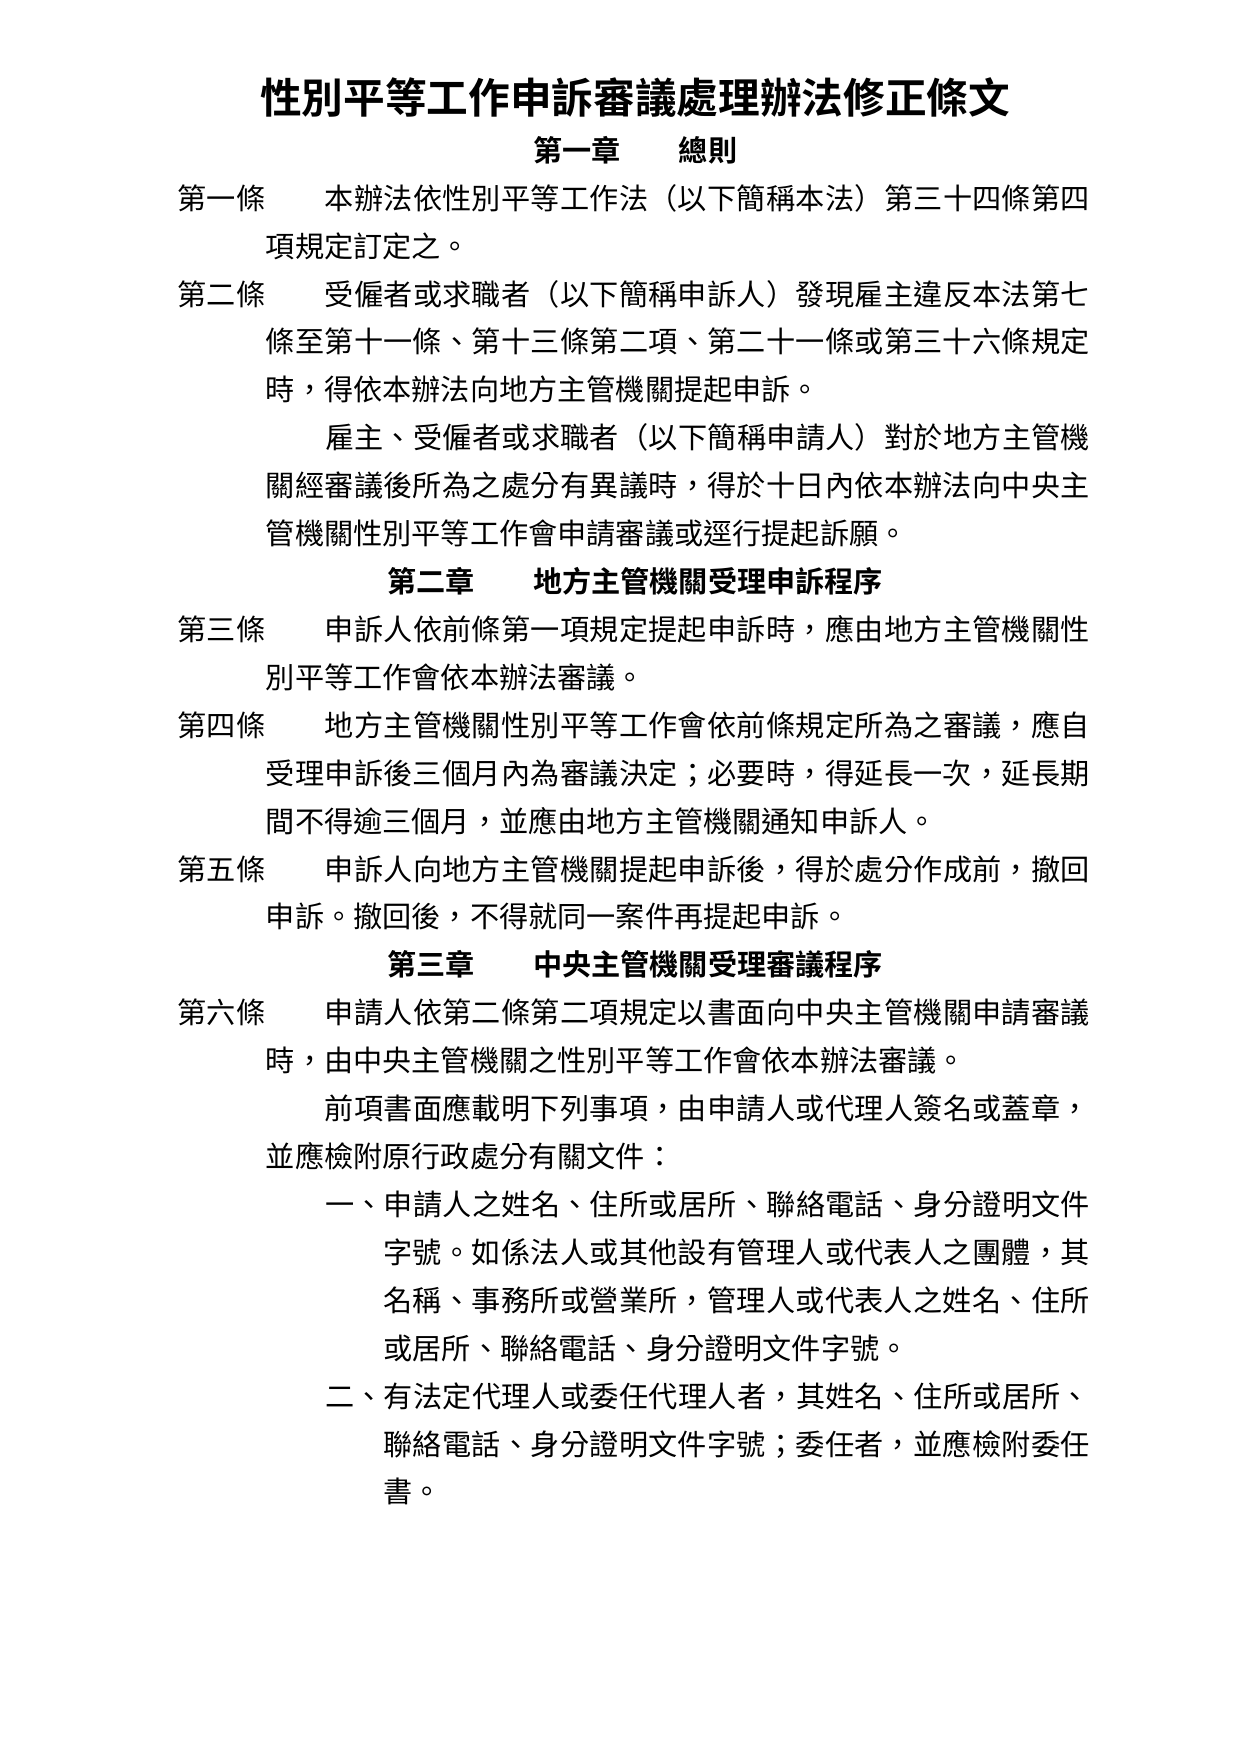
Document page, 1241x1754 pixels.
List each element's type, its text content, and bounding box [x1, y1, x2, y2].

text 雇主、受僱者或求職者（以下簡稱申請人）對於地方主管機關經審議後所為之處分有異議時，得於十日內依本辦法向中央主管機關性別平等工作會申請審議或逕行提起訴願。 [266, 410, 1092, 554]
text 第一條 本辦法依性別平等工作法（以下簡稱本法）第三十四條第四項規定訂定之。 [177, 171, 1092, 267]
text 第六條 申請人依第二條第二項規定以書面向中央主管機關申請審議時，由中央主管機關之性別平等工作會依本辦法審議。 [177, 985, 1092, 1081]
text 第五條 申訴人向地方主管機關提起申訴後，得於處分作成前，撤回申訴。撤回後，不得就同一案件再提起申訴。 [177, 842, 1092, 937]
text 第三條 申訴人依前條第一項規定提起申訴時，應由地方主管機關性別平等工作會依本辦法審議。 [177, 602, 1092, 698]
text 一、申請人之姓名、住所或居所、聯絡電話、身分證明文件字號。如係法人或其他設有管理人或代表人之團體，其名稱、事務所或營業所，管理人或代表人之姓名、住所或居所、聯絡電話、身分證明文件字號。 [325, 1177, 1092, 1369]
text 第一章 總則 [177, 123, 1092, 171]
text 前項書面應載明下列事項，由申請人或代理人簽名或蓋章，並應檢附原行政處分有關文件： [177, 1081, 1092, 1177]
text 第三章 中央主管機關受理審議程序 [177, 937, 1092, 985]
text 第二章 地方主管機關受理申訴程序 [177, 554, 1092, 602]
text 二、有法定代理人或委任代理人者，其姓名、住所或居所、聯絡電話、身分證明文件字號；委任者，並應檢附委任書。 [325, 1369, 1092, 1512]
text 第四條 地方主管機關性別平等工作會依前條規定所為之審議，應自受理申訴後三個月內為審議決定；必要時，得延長一次，延長期間不得逾三個月，並應由地方主管機關通知申訴人。 [177, 698, 1092, 842]
text 性別平等工作申訴審議處理辦法修正條文 [177, 75, 1092, 123]
text 第二條 受僱者或求職者（以下簡稱申訴人）發現雇主違反本法第七條至第十一條、第十三條第二項、第二十一條或第三十六條規定時，得依本辦法向地方主管機關提起申訴。 [177, 267, 1092, 410]
